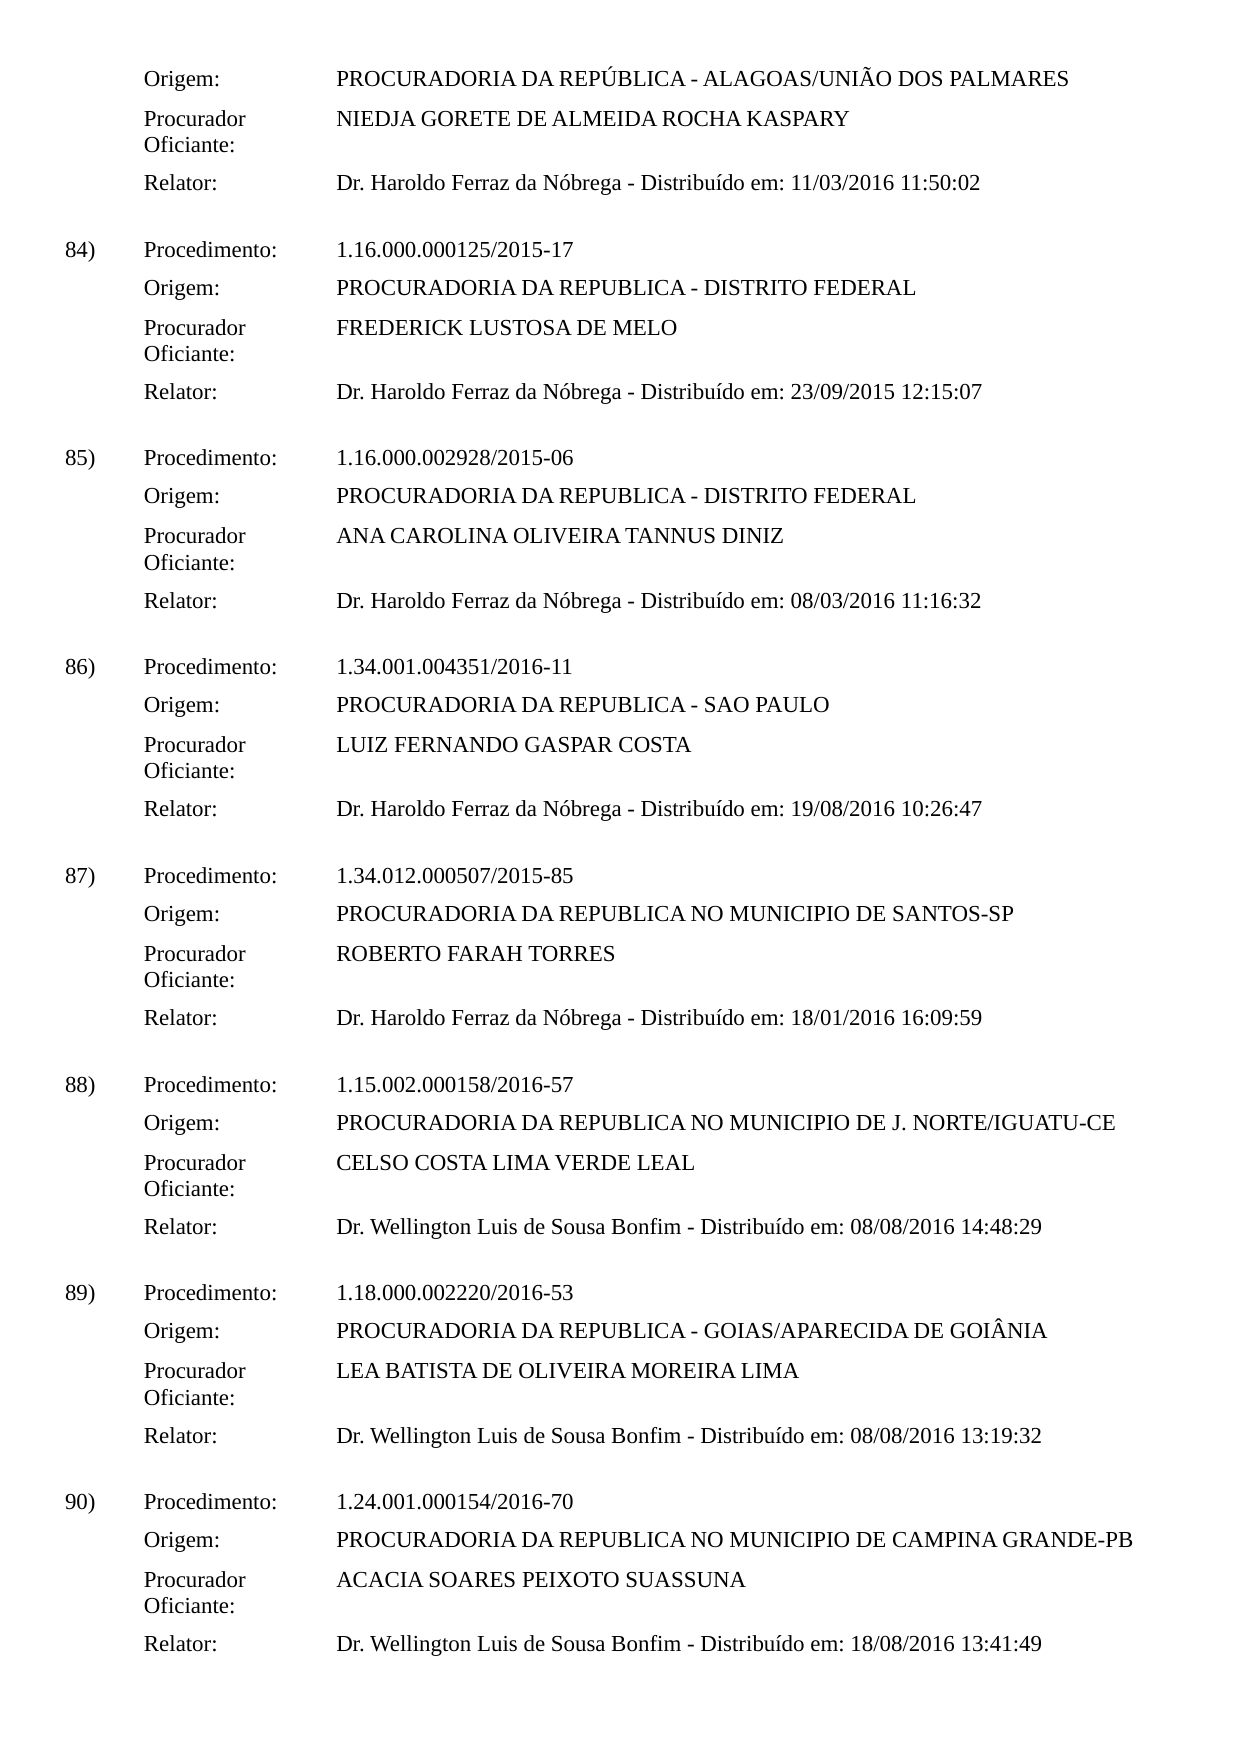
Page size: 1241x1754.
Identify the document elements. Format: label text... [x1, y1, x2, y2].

table_cell Dr. Haroldo Ferraz da Nóbrega - Distribuído em: 11/03/2016 11:50:02 [330, 164, 1181, 204]
table_cell Procurador Oficiante: [138, 99, 330, 163]
table_cell NIEDJA GORETE DE ALMEIDA ROCHA KASPARY [330, 99, 1181, 163]
table_cell Relator: [138, 164, 330, 204]
table_cell [59, 894, 138, 934]
table_header 1.34.012.000507/2015-85 [330, 856, 1181, 894]
table_cell [59, 517, 138, 581]
table_cell PROCURADORIA DA REPUBLICA - DISTRITO FEDERAL [330, 477, 1181, 517]
table_header 90) [59, 1483, 138, 1520]
table_header 85) [59, 439, 138, 477]
table_cell [59, 1352, 138, 1416]
table_cell Origem: [138, 477, 330, 517]
table_cell Origem: [138, 1520, 330, 1561]
table_header 1.16.000.000125/2015-17 [330, 230, 1181, 268]
table_header Procedimento: [138, 1483, 330, 1520]
table_header 89) [59, 1274, 138, 1312]
table_cell FREDERICK LUSTOSA DE MELO [330, 308, 1181, 372]
table_cell Origem: [138, 59, 330, 99]
table_header Procedimento: [138, 439, 330, 477]
table_cell CELSO COSTA LIMA VERDE LEAL [330, 1143, 1181, 1207]
table_cell Origem: [138, 1103, 330, 1143]
table_header 1.18.000.002220/2016-53 [330, 1274, 1181, 1312]
table_header 1.24.001.000154/2016-70 [330, 1483, 1181, 1520]
table_cell Procurador Oficiante: [138, 517, 330, 581]
table_cell Relator: [138, 1207, 330, 1247]
table_header 1.16.000.002928/2015-06 [330, 439, 1181, 477]
table_cell [59, 790, 138, 830]
table_cell Relator: [138, 790, 330, 830]
table_cell ACACIA SOARES PEIXOTO SUASSUNA [330, 1561, 1181, 1625]
table_cell [59, 477, 138, 517]
table_cell [59, 1312, 138, 1352]
table_cell [59, 372, 138, 412]
table_cell Origem: [138, 1312, 330, 1352]
table_cell PROCURADORIA DA REPUBLICA - DISTRITO FEDERAL [330, 268, 1181, 308]
table_cell Dr. Wellington Luis de Sousa Bonfim - Distribuído em: 08/08/2016 13:19:32 [330, 1416, 1181, 1456]
table_cell Origem: [138, 685, 330, 726]
table_header 1.34.001.004351/2016-11 [330, 648, 1181, 685]
table_header 1.15.002.000158/2016-57 [330, 1065, 1181, 1103]
table_header Procedimento: [138, 1274, 330, 1312]
table_cell Dr. Haroldo Ferraz da Nóbrega - Distribuído em: 23/09/2015 12:15:07 [330, 372, 1181, 412]
table_cell [59, 1103, 138, 1143]
table_cell PROCURADORIA DA REPUBLICA NO MUNICIPIO DE SANTOS-SP [330, 894, 1181, 934]
table_cell Dr. Haroldo Ferraz da Nóbrega - Distribuído em: 08/03/2016 11:16:32 [330, 581, 1181, 621]
table_cell [59, 1625, 138, 1665]
table_cell [59, 1561, 138, 1625]
table_cell [59, 934, 138, 998]
table_cell Origem: [138, 894, 330, 934]
table_cell PROCURADORIA DA REPUBLICA NO MUNICIPIO DE CAMPINA GRANDE-PB [330, 1520, 1181, 1561]
table_header 84) [59, 230, 138, 268]
table_cell ROBERTO FARAH TORRES [330, 934, 1181, 998]
table_cell [59, 1143, 138, 1207]
table_cell Dr. Haroldo Ferraz da Nóbrega - Distribuído em: 19/08/2016 10:26:47 [330, 790, 1181, 830]
table_cell [59, 268, 138, 308]
table_header Procedimento: [138, 230, 330, 268]
table_cell [59, 1207, 138, 1247]
table_cell Procurador Oficiante: [138, 1143, 330, 1207]
table_cell LUIZ FERNANDO GASPAR COSTA [330, 726, 1181, 790]
table_cell [59, 164, 138, 204]
table_header 88) [59, 1065, 138, 1103]
table_header Procedimento: [138, 856, 330, 894]
table_cell Relator: [138, 1625, 330, 1665]
table_cell LEA BATISTA DE OLIVEIRA MOREIRA LIMA [330, 1352, 1181, 1416]
table_cell [59, 581, 138, 621]
table_cell PROCURADORIA DA REPUBLICA - GOIAS/APARECIDA DE GOIÂNIA [330, 1312, 1181, 1352]
table_header 86) [59, 648, 138, 685]
table_cell ANA CAROLINA OLIVEIRA TANNUS DINIZ [330, 517, 1181, 581]
table_cell Dr. Haroldo Ferraz da Nóbrega - Distribuído em: 18/01/2016 16:09:59 [330, 999, 1181, 1039]
table_cell [59, 999, 138, 1039]
table_cell [59, 308, 138, 372]
table_cell [59, 685, 138, 726]
table_cell [59, 99, 138, 163]
table_cell Procurador Oficiante: [138, 308, 330, 372]
table_cell Procurador Oficiante: [138, 934, 330, 998]
table_cell [59, 59, 138, 99]
table_cell Relator: [138, 1416, 330, 1456]
table_cell Relator: [138, 372, 330, 412]
table_cell Dr. Wellington Luis de Sousa Bonfim - Distribuído em: 18/08/2016 13:41:49 [330, 1625, 1181, 1665]
table_cell PROCURADORIA DA REPUBLICA - SAO PAULO [330, 685, 1181, 726]
table_cell PROCURADORIA DA REPÚBLICA - ALAGOAS/UNIÃO DOS PALMARES [330, 59, 1181, 99]
table_cell Origem: [138, 268, 330, 308]
table_cell Relator: [138, 999, 330, 1039]
table_cell [59, 1416, 138, 1456]
table_cell [59, 1520, 138, 1561]
table_cell Relator: [138, 581, 330, 621]
table_header Procedimento: [138, 648, 330, 685]
table_cell Procurador Oficiante: [138, 1352, 330, 1416]
table_header Procedimento: [138, 1065, 330, 1103]
table_header 87) [59, 856, 138, 894]
table_cell Procurador Oficiante: [138, 726, 330, 790]
table_cell Dr. Wellington Luis de Sousa Bonfim - Distribuído em: 08/08/2016 14:48:29 [330, 1207, 1181, 1247]
table_cell PROCURADORIA DA REPUBLICA NO MUNICIPIO DE J. NORTE/IGUATU-CE [330, 1103, 1181, 1143]
table_cell [59, 726, 138, 790]
table_cell Procurador Oficiante: [138, 1561, 330, 1625]
